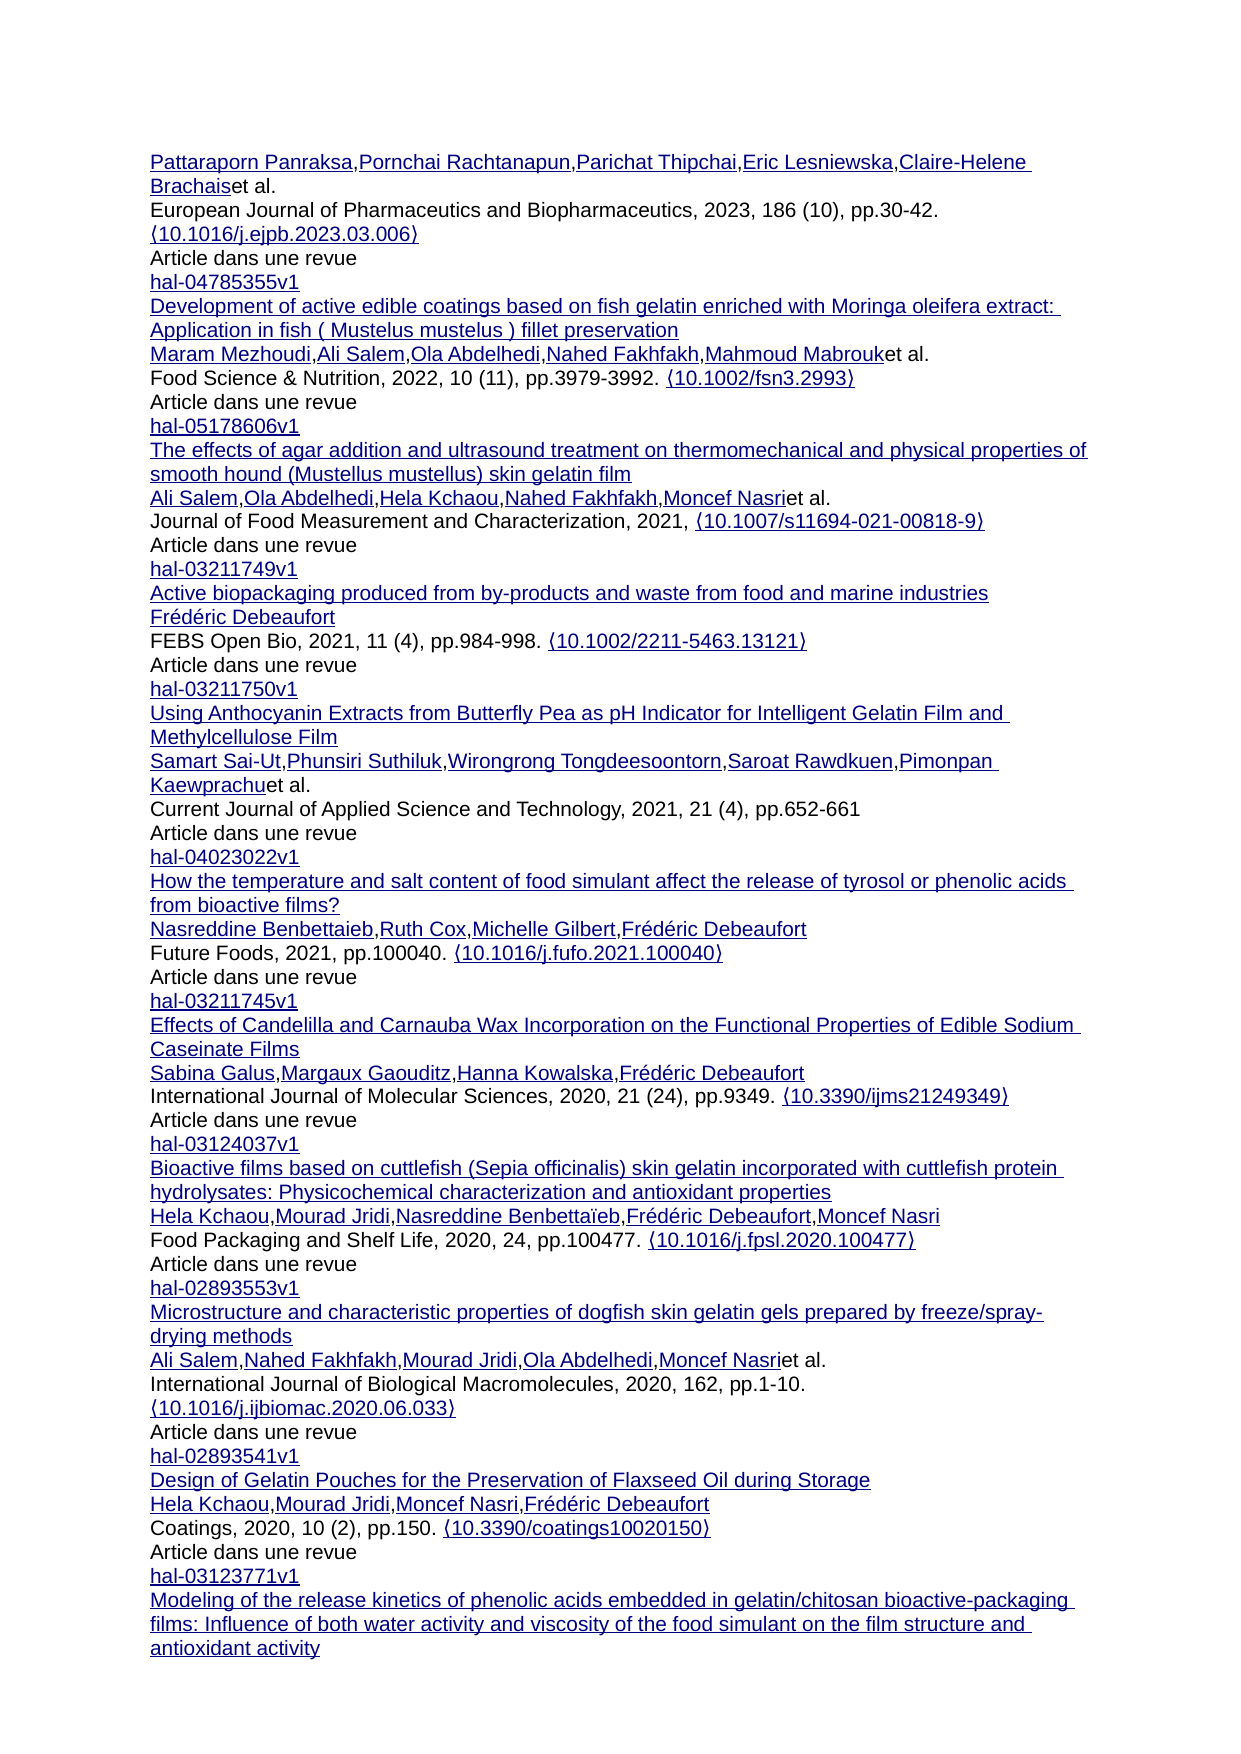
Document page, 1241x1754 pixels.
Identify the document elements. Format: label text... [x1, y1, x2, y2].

table_cell Pattaraporn Panraksa,Pornchai Rachtanapun,Parichat Thipchai,Eric Lesniewska,Claire-Helene Brachaiset al. European Journal of Pharmaceutics and Biopharmaceutics, 2023, 186 (10), pp.30-42. ⟨10.1016/j.ejpb.2023.03.006⟩ Article dans une revue hal-04785355v1 [150, 150, 1090, 294]
table_cell Design of Gelatin Pouches for the Preservation of Flaxseed Oil during Storage Hela Kchaou,Mourad Jridi,Moncef Nasri,Frédéric Debeaufort Coatings, 2020, 10 (2), pp.150. ⟨10.3390/coatings10020150⟩ Article dans une revue hal-03123771v1 [150, 1468, 1090, 1587]
table_cell Using Anthocyanin Extracts from Butterfly Pea as pH Indicator for Intelligent Gelatin Film and Methylcellulose Film Samart Sai-Ut,Phunsiri Suthiluk,Wirongrong Tongdeesoontorn,Saroat Rawdkuen,Pimonpan Kaewprachuet al. Current Journal of Applied Science and Technology, 2021, 21 (4), pp.652-661 Article dans une revue hal-04023022v1 [150, 701, 1090, 869]
table_cell The effects of agar addition and ultrasound treatment on thermomechanical and physical properties of smooth hound (Mustellus mustellus) skin gelatin film Ali Salem,Ola Abdelhedi,Hela Kchaou,Nahed Fakhfakh,Moncef Nasriet al. Journal of Food Measurement and Characterization, 2021, ⟨10.1007/s11694-021-00818-9⟩ Article dans une revue hal-03211749v1 [150, 438, 1090, 581]
table_cell Development of active edible coatings based on fish gelatin enriched with Moringa oleifera extract: Application in fish ( Mustelus mustelus ) fillet preservation Maram Mezhoudi,Ali Salem,Ola Abdelhedi,Nahed Fakhfakh,Mahmoud Mabrouket al. Food Science & Nutrition, 2022, 10 (11), pp.3979-3992. ⟨10.1002/fsn3.2993⟩ Article dans une revue hal-05178606v1 [150, 294, 1090, 437]
table_cell How the temperature and salt content of food simulant affect the release of tyrosol or phenolic acids from bioactive films? Nasreddine Benbettaieb,Ruth Cox,Michelle Gilbert,Frédéric Debeaufort Future Foods, 2021, pp.100040. ⟨10.1016/j.fufo.2021.100040⟩ Article dans une revue hal-03211745v1 [150, 869, 1090, 1012]
table_cell Modeling of the release kinetics of phenolic acids embedded in gelatin/chitosan bioactive-packaging films: Influence of both water activity and viscosity of the food simulant on the film structure and antioxidant activity [150, 1588, 1090, 1659]
table_cell Effects of Candelilla and Carnauba Wax Incorporation on the Functional Properties of Edible Sodium Caseinate Films Sabina Galus,Margaux Gaouditz,Hanna Kowalska,Frédéric Debeaufort International Journal of Molecular Sciences, 2020, 21 (24), pp.9349. ⟨10.3390/ijms21249349⟩ Article dans une revue hal-03124037v1 [150, 1013, 1090, 1156]
table_cell Bioactive films based on cuttlefish (Sepia officinalis) skin gelatin incorporated with cuttlefish protein hydrolysates: Physicochemical characterization and antioxidant properties Hela Kchaou,Mourad Jridi,Nasreddine Benbettaïeb,Frédéric Debeaufort,Moncef Nasri Food Packaging and Shelf Life, 2020, 24, pp.100477. ⟨10.1016/j.fpsl.2020.100477⟩ Article dans une revue hal-02893553v1 [150, 1156, 1090, 1300]
table_cell Microstructure and characteristic properties of dogfish skin gelatin gels prepared by freeze/spray-drying methods Ali Salem,Nahed Fakhfakh,Mourad Jridi,Ola Abdelhedi,Moncef Nasriet al. International Journal of Biological Macromolecules, 2020, 162, pp.1-10. ⟨10.1016/j.ijbiomac.2020.06.033⟩ Article dans une revue hal-02893541v1 [150, 1300, 1090, 1468]
table_cell Active biopackaging produced from by‐products and waste from food and marine industries Frédéric Debeaufort FEBS Open Bio, 2021, 11 (4), pp.984-998. ⟨10.1002/2211-5463.13121⟩ Article dans une revue hal-03211750v1 [150, 581, 1090, 701]
